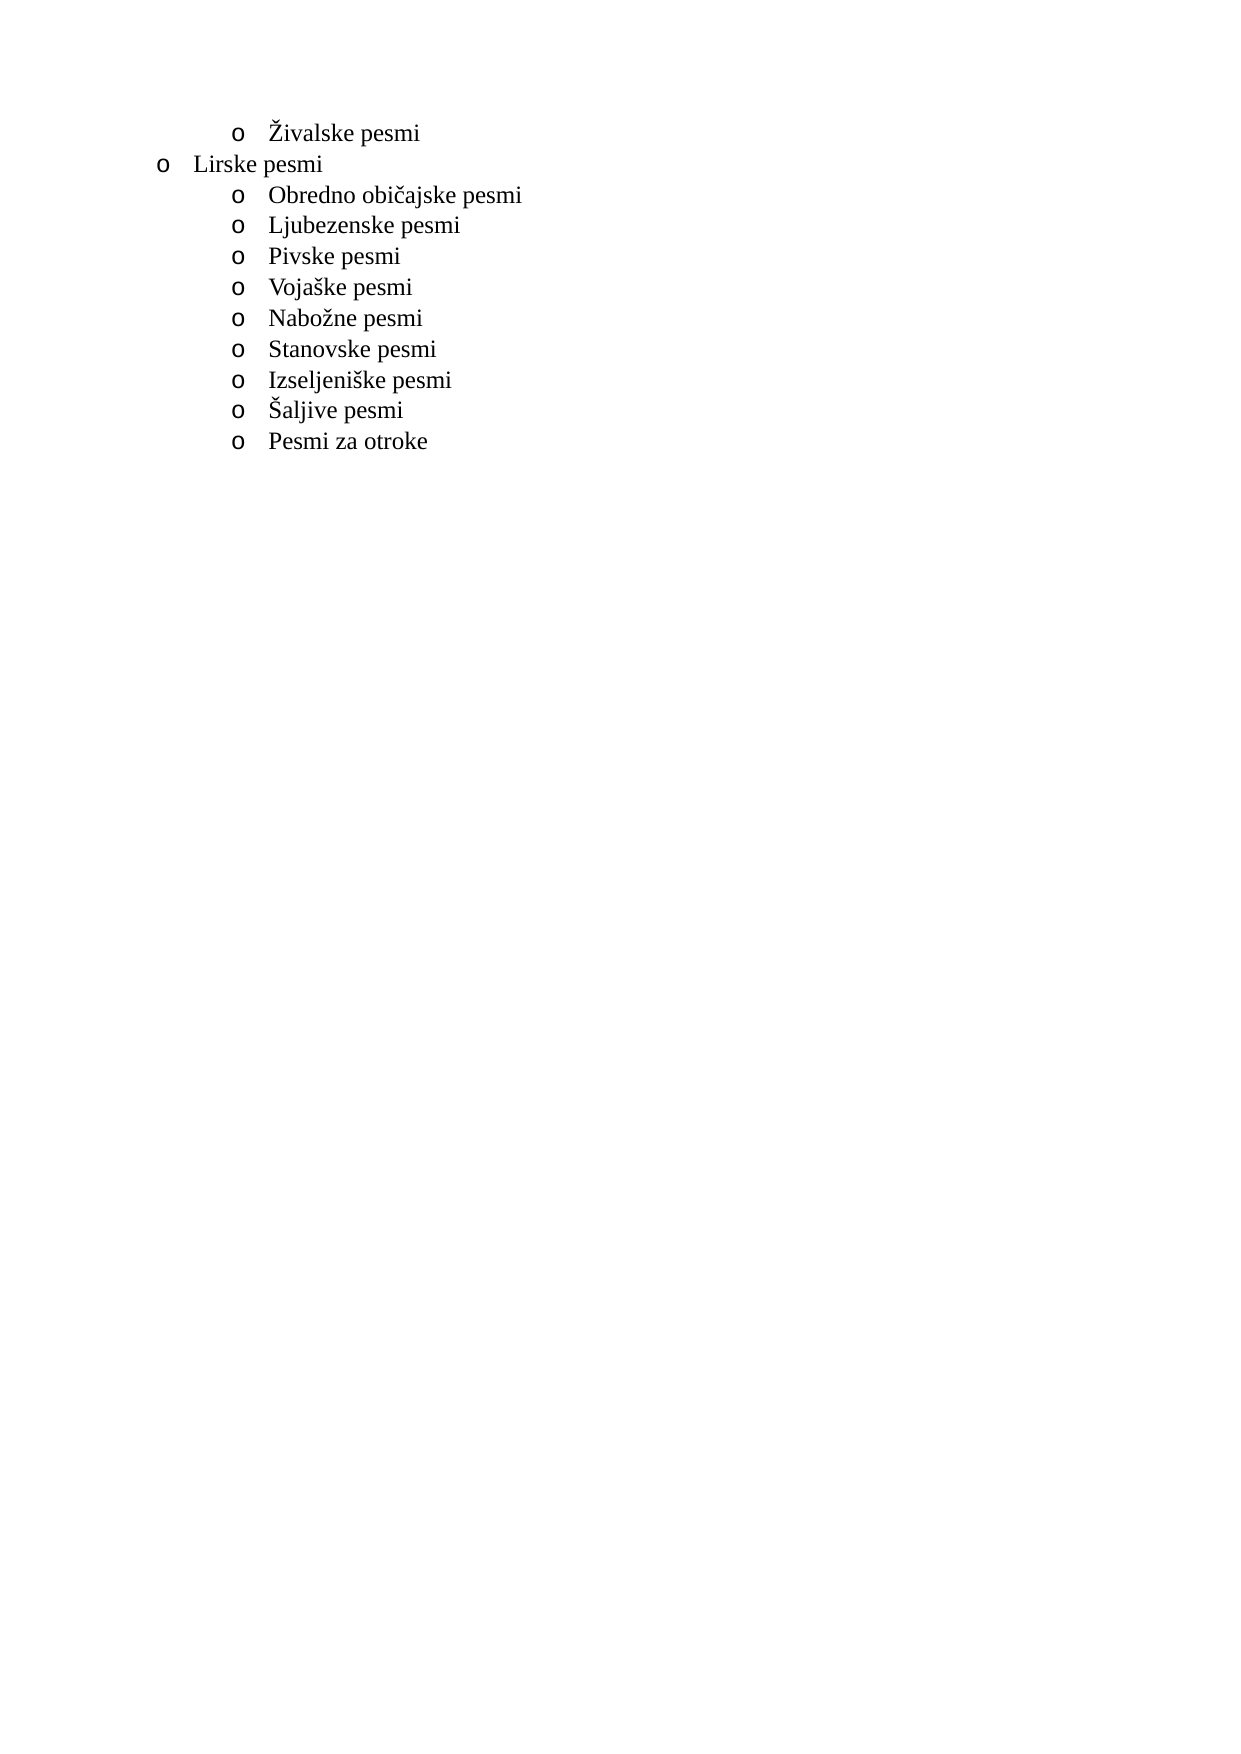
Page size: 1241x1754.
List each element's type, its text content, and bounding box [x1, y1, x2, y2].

list Stanovske pesmi [231, 334, 1122, 365]
list Lirske pesmi [156, 149, 1122, 180]
list Nabožne pesmi [231, 303, 1122, 334]
list Izseljeniške pesmi [231, 365, 1122, 396]
list Živalske pesmi [231, 118, 1122, 149]
list Ljubezenske pesmi [231, 211, 1122, 241]
list Pesmi za otroke [231, 426, 1122, 457]
list Vojaške pesmi [231, 272, 1122, 303]
list Obredno običajske pesmi [231, 180, 1122, 211]
list Pivske pesmi [231, 241, 1122, 272]
list Šaljive pesmi [231, 396, 1122, 426]
